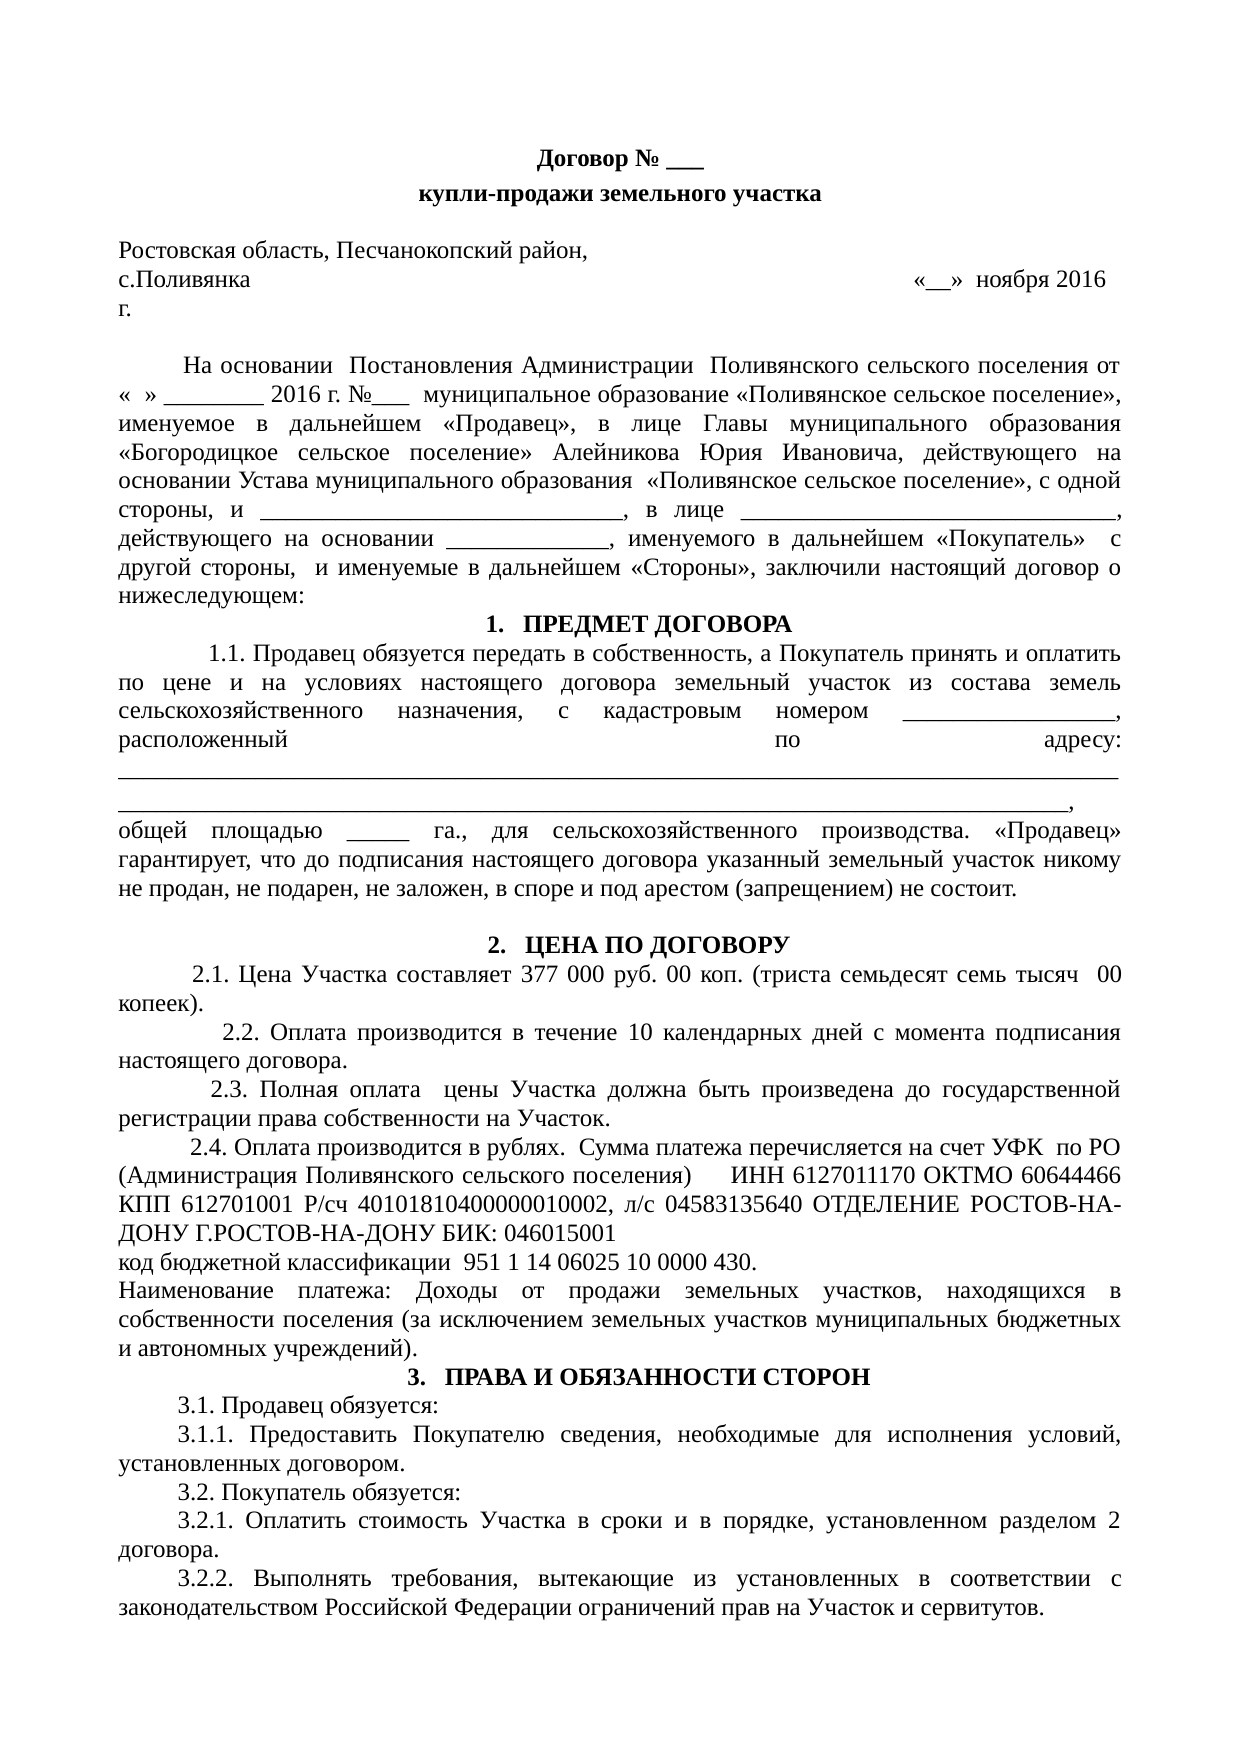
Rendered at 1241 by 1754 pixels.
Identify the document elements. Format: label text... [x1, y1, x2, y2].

text купли-продажи земельного участка [118, 178, 1122, 207]
text 2.4. Оплата производится в рублях. Сумма платежа перечисляется на счет УФК по РО (Администрация Поливянского сельского поселения) ИНН 6127011170 ОКТМО 60644466 КПП 612701001 Р/сч 40101810400000010002, л/с 04583135640 ОТДЕЛЕНИЕ РОСТОВ-НА-ДОНУ Г.РОСТОВ-НА-ДОНУ БИК: 046015001 [118, 1132, 1122, 1247]
text 3.2. Покупатель обязуется: [118, 1477, 1122, 1505]
text На основании Постановления Администрации Поливянского сельского поселения от « » ________ 2016 г. №___ муниципальное образование «Поливянское сельское поселение», именуемое в дальнейшем «Продавец», в лице Главы муниципального образования «Богородицкое сельское поселение» Алейникова Юрия Ивановича, действующего на основании Устава муниципального образования «Поливянское сельское поселение», с одной стороны, и _____________________________, в лице ______________________________, действующего на основании _____________, именуемого в дальнейшем «Покупатель» с другой стороны, и именуемые в дальнейшем «Стороны», заключили настоящий договор о нижеследующем: [118, 351, 1122, 609]
text 2.1. Цена Участка составляет 377 000 руб. 00 коп. (триста семьдесят семь тысяч 00 копеек). [118, 959, 1122, 1017]
text с.Поливянка «__» ноября 2016 г. [118, 264, 1122, 322]
text код бюджетной классификации 951 1 14 06025 10 0000 430. [118, 1247, 1122, 1275]
text 2.3. Полная оплата цены Участка должна быть произведена до государственной регистрации права собственности на Участок. [118, 1074, 1122, 1132]
text 3.1.1. Предоставить Покупателю сведения, необходимые для исполнения условий, установленных договором. [118, 1419, 1122, 1477]
list ПРАВА И ОБЯЗАННОСТИ СТОРОН [156, 1362, 1122, 1390]
subtitle Договор № ___ [118, 143, 1122, 172]
text 3.2.2. Выполнять требования, вытекающие из установленных в соответствии с законодательством Российской Федерации ограничений прав на Участок и сервитутов. [118, 1563, 1122, 1620]
list ПРЕДМЕТ ДОГОВОРА [156, 609, 1122, 638]
text 2.2. Оплата производится в течение 10 календарных дней с момента подписания настоящего договора. [118, 1017, 1122, 1074]
list ЦЕНА ПО ДОГОВОРУ [156, 930, 1122, 959]
text Наименование платежа: Доходы от продажи земельных участков, находящихся в собственности поселения (за исключением земельных участков муниципальных бюджетных и автономных учреждений). [118, 1275, 1122, 1362]
text Ростовская область, Песчанокопский район, [118, 236, 1122, 264]
text 3.2.1. Оплатить стоимость Участка в сроки и в порядке, установленном разделом 2 договора. [118, 1505, 1122, 1563]
text 3.1. Продавец обязуется: [118, 1390, 1122, 1419]
text 1.1. Продавец обязуется передать в собственность, а Покупатель принять и оплатить по цене и на условиях настоящего договора земельный участок из состава земель сельскохозяйственного назначения, с кадастровым номером _________________, расположенный по адресу: ____________________________________________________________________________________________________________________________________________________________, общей площадью _____ га., для сельскохозяйственного производства. «Продавец» гарантирует, что до подписания настоящего договора указанный земельный участок никому не продан, не подарен, не заложен, в споре и под арестом (запрещением) не состоит. [118, 638, 1122, 902]
